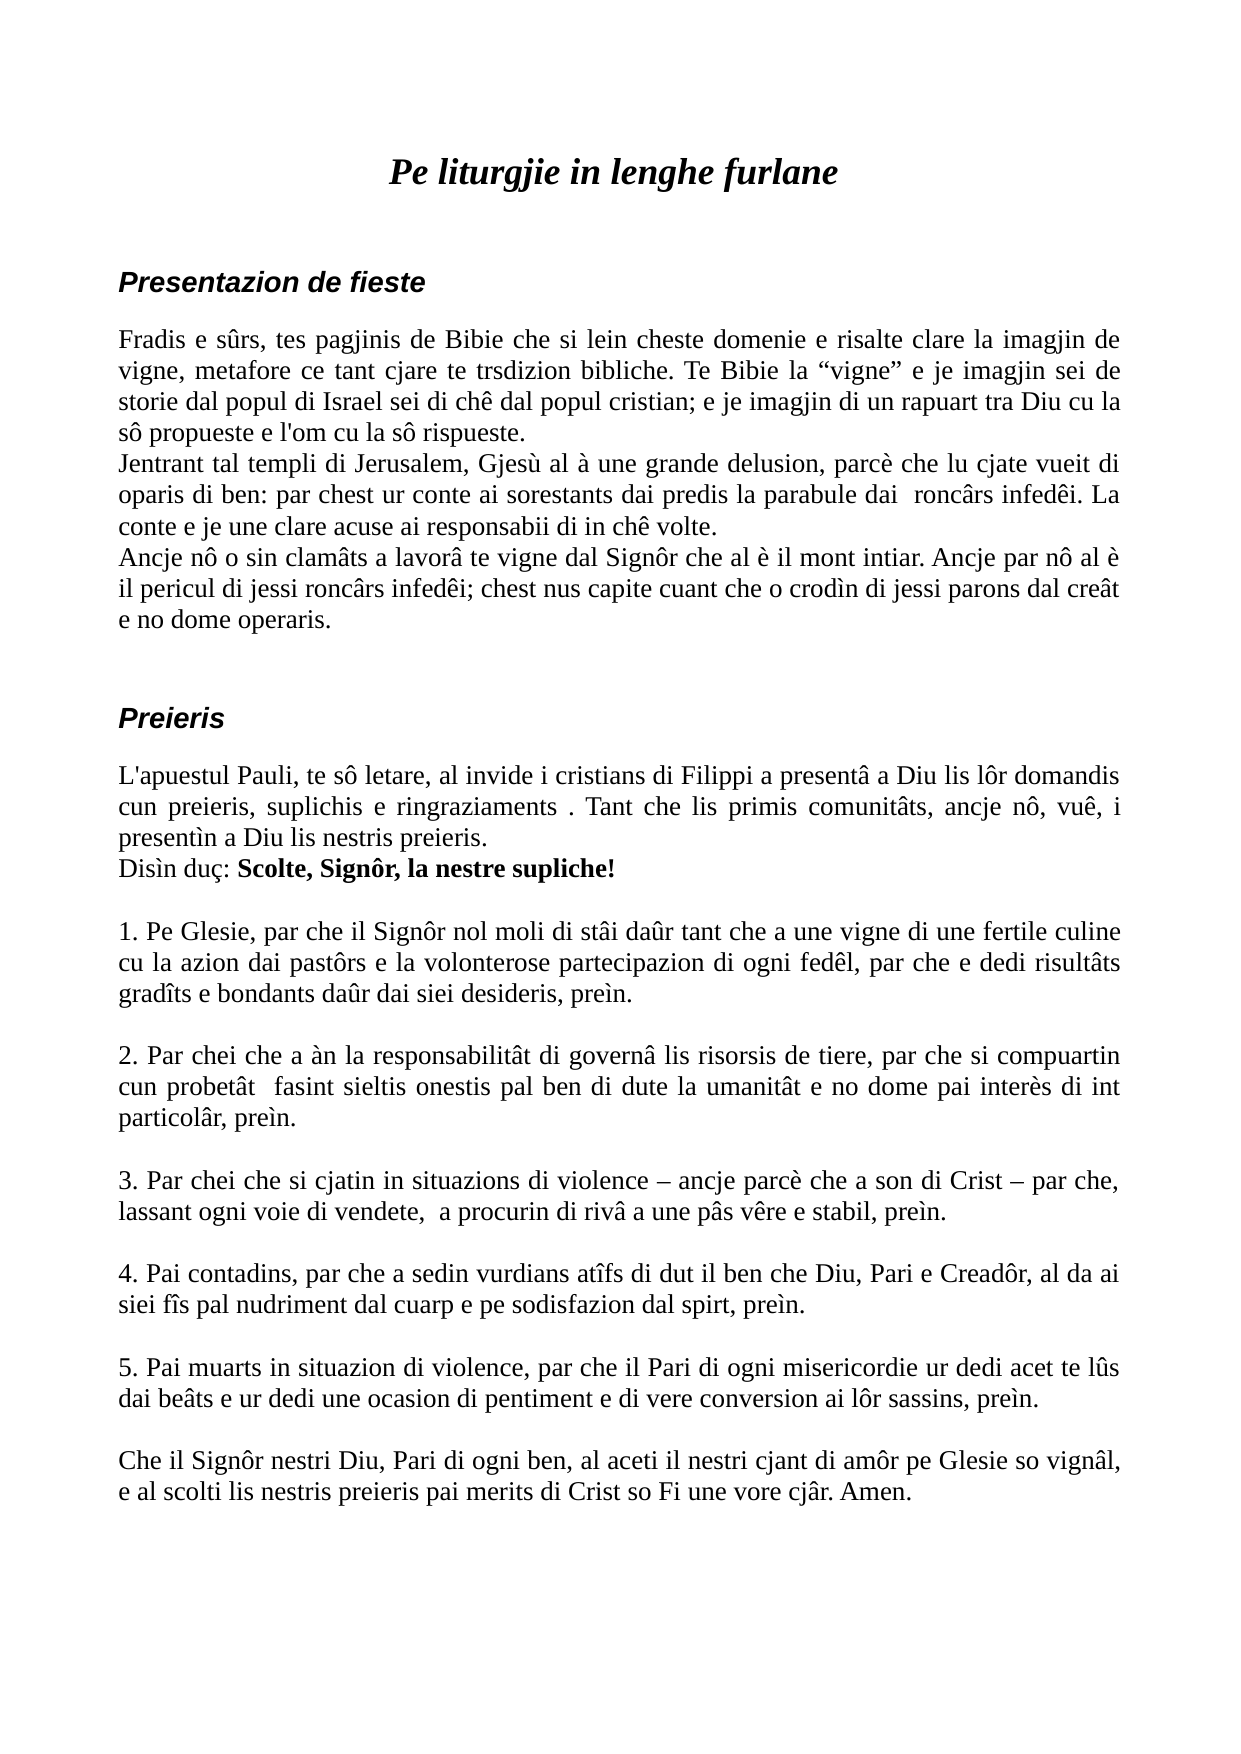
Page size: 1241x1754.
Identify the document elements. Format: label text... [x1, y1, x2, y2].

text Pe liturgjie in lenghe furlane [118, 149, 1122, 192]
subtitle Presentazion de fieste [118, 265, 1122, 299]
text 2. Par chei che a àn la responsabilitât di governâ lis risorsis de tiere, par che si compuartin cun probetât fasint sieltis onestis pal ben di dute la umanitât e no dome pai interès di int particolâr, preìn. [118, 1039, 1122, 1133]
text 1. Pe Glesie, par che il Signôr nol moli di stâi daûr tant che a une vigne di une fertile culine cu la azion dai pastôrs e la volonterose partecipazion di ogni fedêl, par che e dedi risultâts gradîts e bondants daûr dai siei desideris, preìn. [118, 915, 1122, 1008]
text Che il Signôr nestri Diu, Pari di ogni ben, al aceti il nestri cjant di amôr pe Glesie so vignâl, e al scolti lis nestris preieris pai merits di Crist so Fi une vore cjâr. Amen. [118, 1444, 1122, 1506]
text Ancje nô o sin clamâts a lavorâ te vigne dal Signôr che al è il mont intiar. Ancje par nô al è il pericul di jessi roncârs infedêi; chest nus capite cuant che o crodìn di jessi parons dal creât e no dome operaris. [118, 541, 1122, 634]
text Jentrant tal templi di Jerusalem, Gjesù al à une grande delusion, parcè che lu cjate vueit di oparis di ben: par chest ur conte ai sorestants dai predis la parabule dai roncârs infedêi. La conte e je une clare acuse ai responsabii di in chê volte. [118, 447, 1122, 541]
text 4. Pai contadins, par che a sedin vurdians atîfs di dut il ben che Diu, Pari e Creadôr, al da ai siei fîs pal nudriment dal cuarp e pe sodisfazion dal spirt, preìn. [118, 1257, 1122, 1319]
text Preieris [118, 701, 1122, 735]
text L'apuestul Pauli, te sô letare, al invide i cristians di Filippi a presentâ a Diu lis lôr domandis cun preieris, suplichis e ringraziaments . Tant che lis primis comunitâts, ancje nô, vuê, i presentìn a Diu lis nestris preieris. [118, 759, 1122, 852]
text 3. Par chei che si cjatin in situazions di violence – ancje parcè che a son di Crist – par che, lassant ogni voie di vendete, a procurin di rivâ a une pâs vêre e stabil, preìn. [118, 1164, 1122, 1226]
text Fradis e sûrs, tes pagjinis de Bibie che si lein cheste domenie e risalte clare la imagjin de vigne, metafore ce tant cjare te trsdizion bibliche. Te Bibie la “vigne” e je imagjin sei de storie dal popul di Israel sei di chê dal popul cristian; e je imagjin di un rapuart tra Diu cu la sô propueste e l'om cu la sô rispueste. [118, 323, 1122, 447]
text 5. Pai muarts in situazion di violence, par che il Pari di ogni misericordie ur dedi acet te lûs dai beâts e ur dedi une ocasion di pentiment e di vere conversion ai lôr sassins, preìn. [118, 1351, 1122, 1413]
text Disìn duç: Scolte, Signôr, la nestre supliche! [118, 852, 1122, 883]
